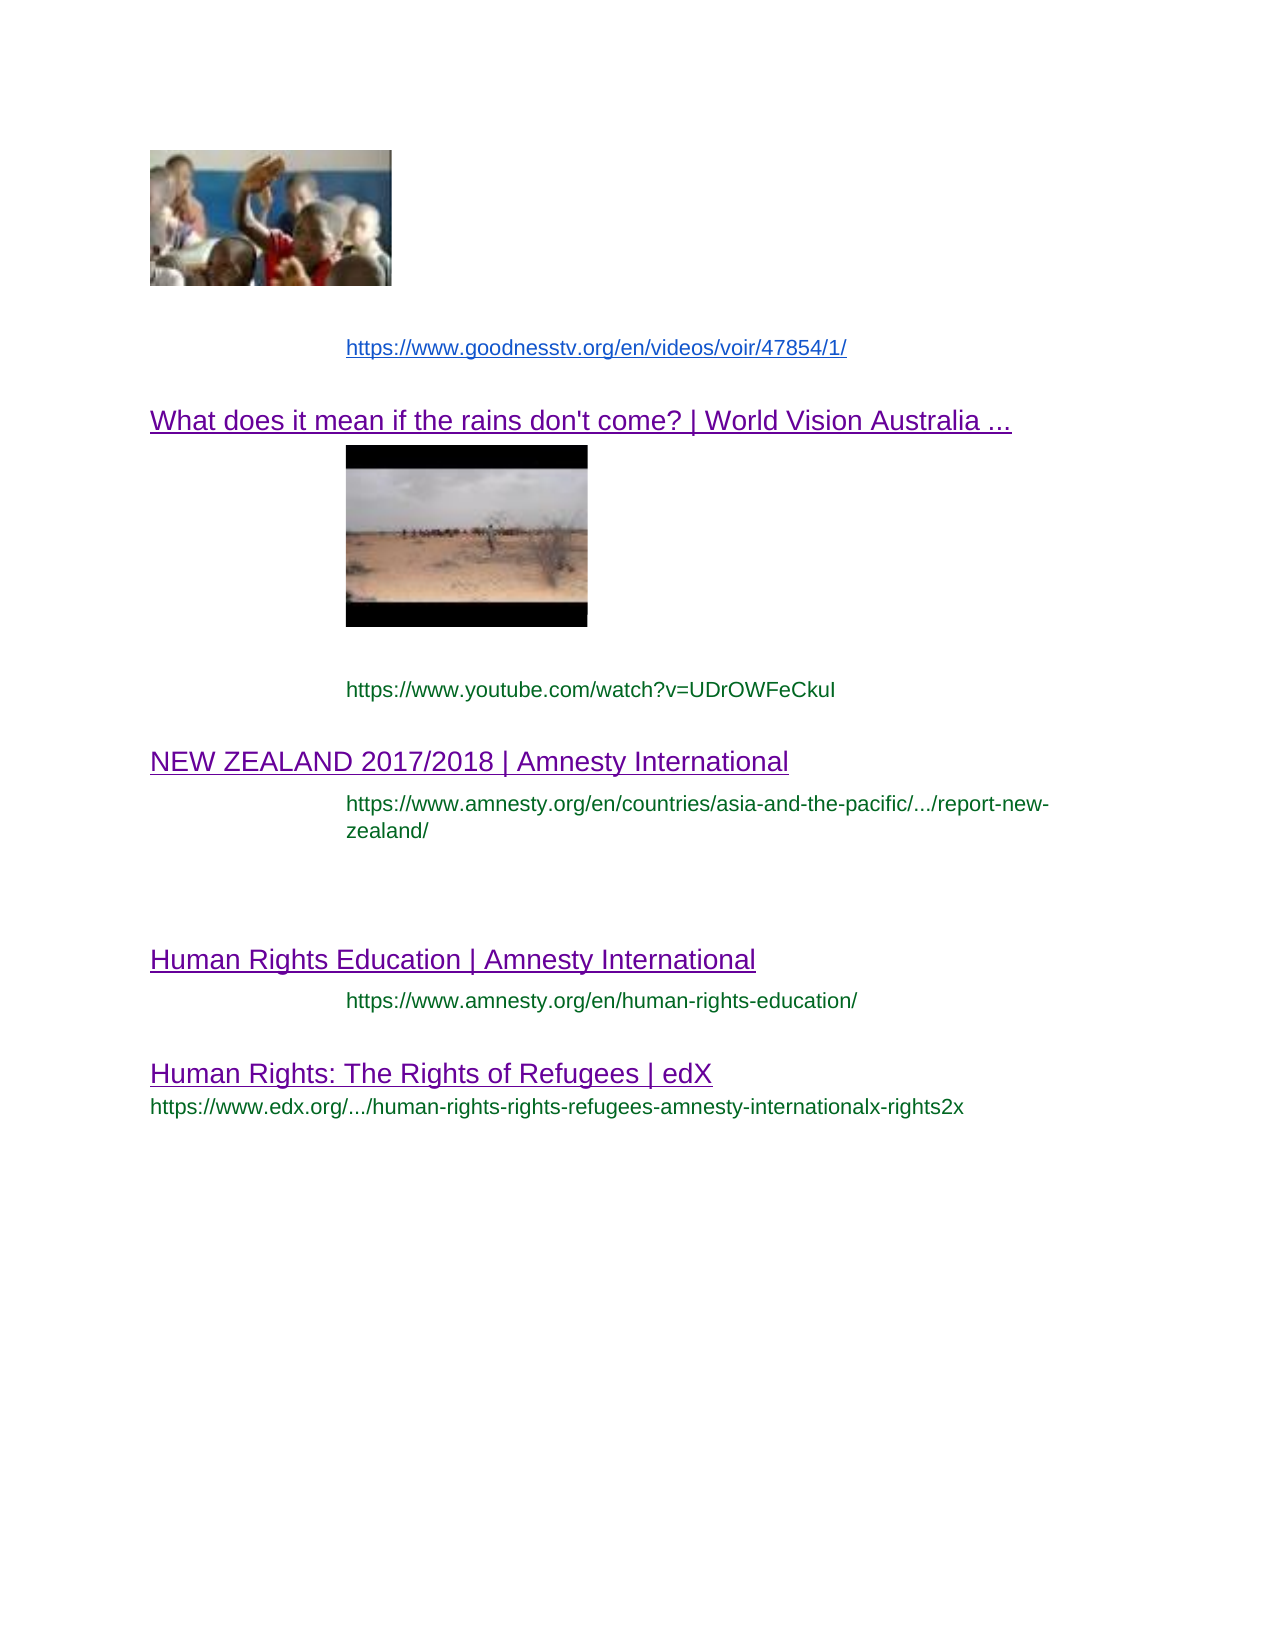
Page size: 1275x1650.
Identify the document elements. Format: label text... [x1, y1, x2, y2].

subtitle Human Rights Education | Amnesty International [150, 943, 1125, 976]
subtitle Human Rights: The Rights of Refugees | edX [150, 1057, 1125, 1090]
picture [150, 150, 392, 286]
text https://www.amnesty.org/en/human-rights-education/ [346, 988, 1121, 1014]
subtitle NEW ZEALAND 2017/2018 | Amnesty International [150, 745, 1125, 778]
text https://www.edx.org/.../human-rights-rights-refugees-amnesty-internationalx-rights2x [150, 1094, 1121, 1119]
text ▶ 2:17 [346, 445, 1121, 630]
text https://www.goodnesstv.org/en/videos/voir/47854/1/ [346, 335, 1121, 361]
picture [345, 445, 588, 627]
text https://www.amnesty.org/en/countries/asia-and-the-pacific/.../report-new-zealand/ [346, 791, 1121, 843]
subtitle What does it mean if the rains don't come? | World Vision Australia ... [150, 404, 1125, 437]
text ▶ [150, 150, 1121, 289]
text https://www.youtube.com/watch?v=UDrOWFeCkuI [346, 676, 1121, 702]
